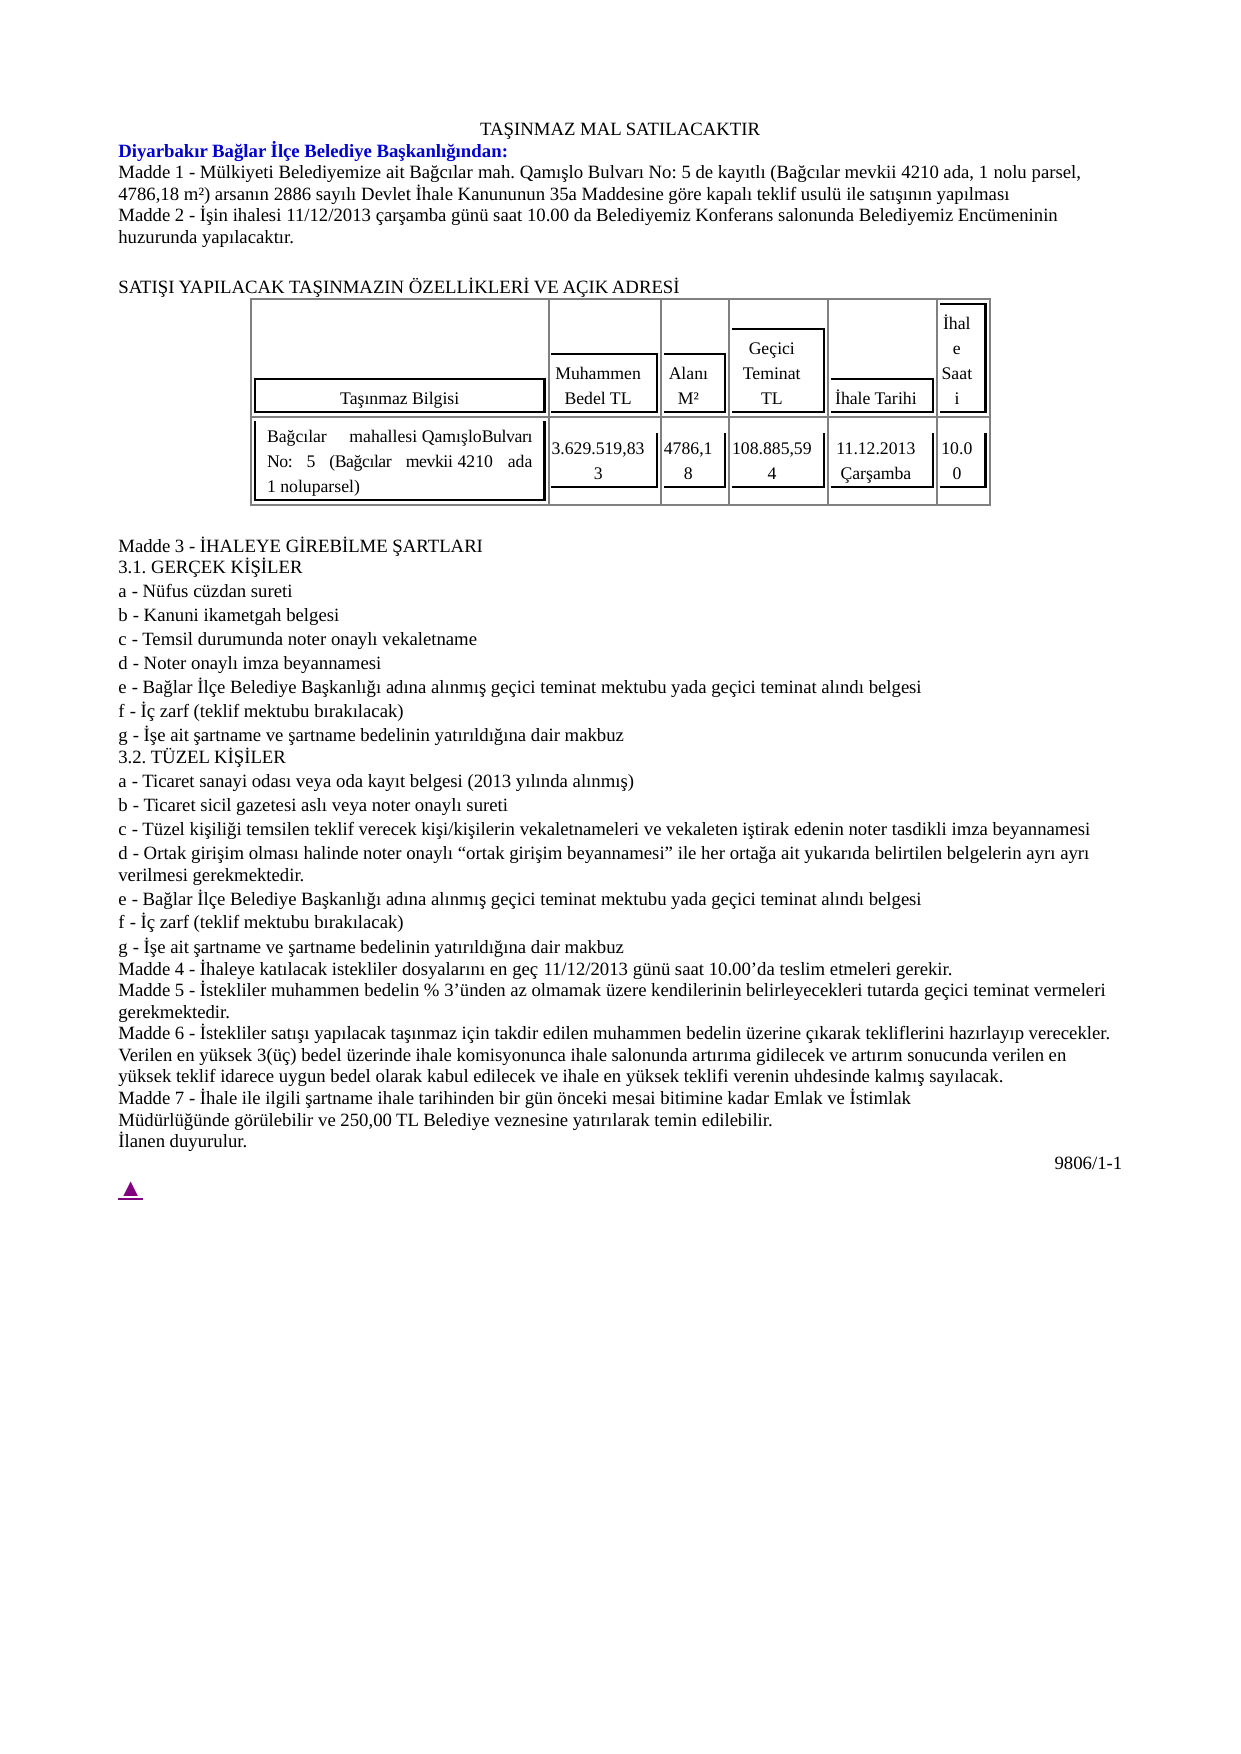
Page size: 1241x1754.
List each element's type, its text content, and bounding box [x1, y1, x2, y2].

text f - İç zarf (teklif mektubu bırakılacak) [118, 909, 1122, 933]
text SATIŞI YAPILACAK TAŞINMAZIN ÖZELLİKLERİ VE AÇIK ADRESİ [118, 276, 1122, 298]
table_cell 11.12.2013 Çarşamba [829, 418, 936, 504]
text e - Bağlar İlçe Belediye Başkanlığı adına alınmış geçici teminat mektubu yada geçici teminat alındı belgesi [118, 674, 1122, 698]
text İlanen duyurulur. [118, 1130, 1122, 1152]
text ▲ [118, 1173, 1122, 1202]
text Madde 1 - Mülkiyeti Belediyemize ait Bağcılar mah. Qamışlo Bulvarı No: 5 de kayıtlı (Bağcılar mevkii 4210 ada, 1 nolu parsel, 4786,18 m²) arsanın 2886 sayılı Devlet İhale Kanununun 35a Maddesine göre kapalı teklif usulü ile satışının yapılması [118, 161, 1122, 204]
text Madde 3 - İHALEYE GİREBİLME ŞARTLARI [118, 534, 1122, 556]
text Madde 2 - İşin ihalesi 11/12/2013 çarşamba günü saat 10.00 da Belediyemiz Konferans salonunda Belediyemiz Encümeninin huzurunda yapılacaktır. [118, 204, 1122, 247]
table_header Alanı M² [662, 300, 728, 416]
table_cell 4786,18 [662, 418, 728, 504]
table_cell 10.00 [938, 418, 989, 504]
text b - Ticaret sicil gazetesi aslı veya noter onaylı sureti [118, 792, 1122, 816]
text 3.2. TÜZEL KİŞİLER [118, 746, 1122, 768]
text 9806/1-1 [118, 1152, 1122, 1173]
table_header İhale Tarihi [829, 300, 936, 416]
text Diyarbakır Bağlar İlçe Belediye Başkanlığından: [118, 140, 1122, 161]
text Madde 6 - İstekliler satışı yapılacak taşınmaz için takdir edilen muhammen bedelin üzerine çıkarak tekliflerini hazırlayıp verecekler. Verilen en yüksek 3(üç) bedel üzerinde ihale komisyonunca ihale salonunda artırıma gidilecek ve artırım sonucunda verilen en yüksek teklif idarece uygun bedel olarak kabul edilecek ve ihale en yüksek teklifi verenin uhdesinde kalmış sayılacak. [118, 1022, 1122, 1087]
text g - İşe ait şartname ve şartname bedelinin yatırıldığına dair makbuz [118, 722, 1122, 746]
text 3.1. GERÇEK KİŞİLER [118, 556, 1122, 578]
table_header Muhammen Bedel TL [550, 300, 660, 416]
text f - İç zarf (teklif mektubu bırakılacak) [118, 698, 1122, 722]
text Müdürlüğünde görülebilir ve 250,00 TL Belediye veznesine yatırılarak temin edilebilir. [118, 1108, 1122, 1130]
text Madde 5 - İstekliler muhammen bedelin % 3’ünden az olmamak üzere kendilerinin belirleyecekleri tutarda geçici teminat vermeleri gerekmektedir. [118, 979, 1122, 1022]
text d - Ortak girişim olması halinde noter onaylı “ortak girişim beyannamesi” ile her ortağa ait yukarıda belirtilen belgelerin ayrı ayrı verilmesi gerekmektedir. [118, 840, 1122, 885]
text c - Temsil durumunda noter onaylı vekaletname [118, 626, 1122, 650]
table_cell 108.885,594 [730, 418, 827, 504]
text a - Ticaret sanayi odası veya oda kayıt belgesi (2013 yılında alınmış) [118, 768, 1122, 792]
table_header Geçici Teminat TL [730, 300, 827, 416]
text a - Nüfus cüzdan sureti [118, 578, 1122, 602]
table_cell 3.629.519,833 [550, 418, 660, 504]
text g - İşe ait şartname ve şartname bedelinin yatırıldığına dair makbuz [118, 933, 1122, 958]
table_header İhale Saati [938, 300, 989, 416]
text Madde 4 - İhaleye katılacak istekliler dosyalarını en geç 11/12/2013 günü saat 10.00’da teslim etmeleri gerekir. [118, 958, 1122, 979]
text TAŞINMAZ MAL SATILACAKTIR [118, 118, 1122, 140]
text Madde 7 - İhale ile ilgili şartname ihale tarihinden bir gün önceki mesai bitimine kadar Emlak ve İstimlak [118, 1087, 1122, 1108]
text d - Noter onaylı imza beyannamesi [118, 650, 1122, 674]
table_cell Bağcılar mahallesi QamışloBulvarı No: 5 (Bağcılar mevkii 4210 ada 1 noluparsel) [252, 418, 548, 504]
text e - Bağlar İlçe Belediye Başkanlığı adına alınmış geçici teminat mektubu yada geçici teminat alındı belgesi [118, 885, 1122, 909]
table_header Taşınmaz Bilgisi [252, 300, 548, 416]
text b - Kanuni ikametgah belgesi [118, 602, 1122, 626]
text c - Tüzel kişiliği temsilen teklif verecek kişi/kişilerin vekaletnameleri ve vekaleten iştirak edenin noter tasdikli imza beyannamesi [118, 816, 1122, 840]
